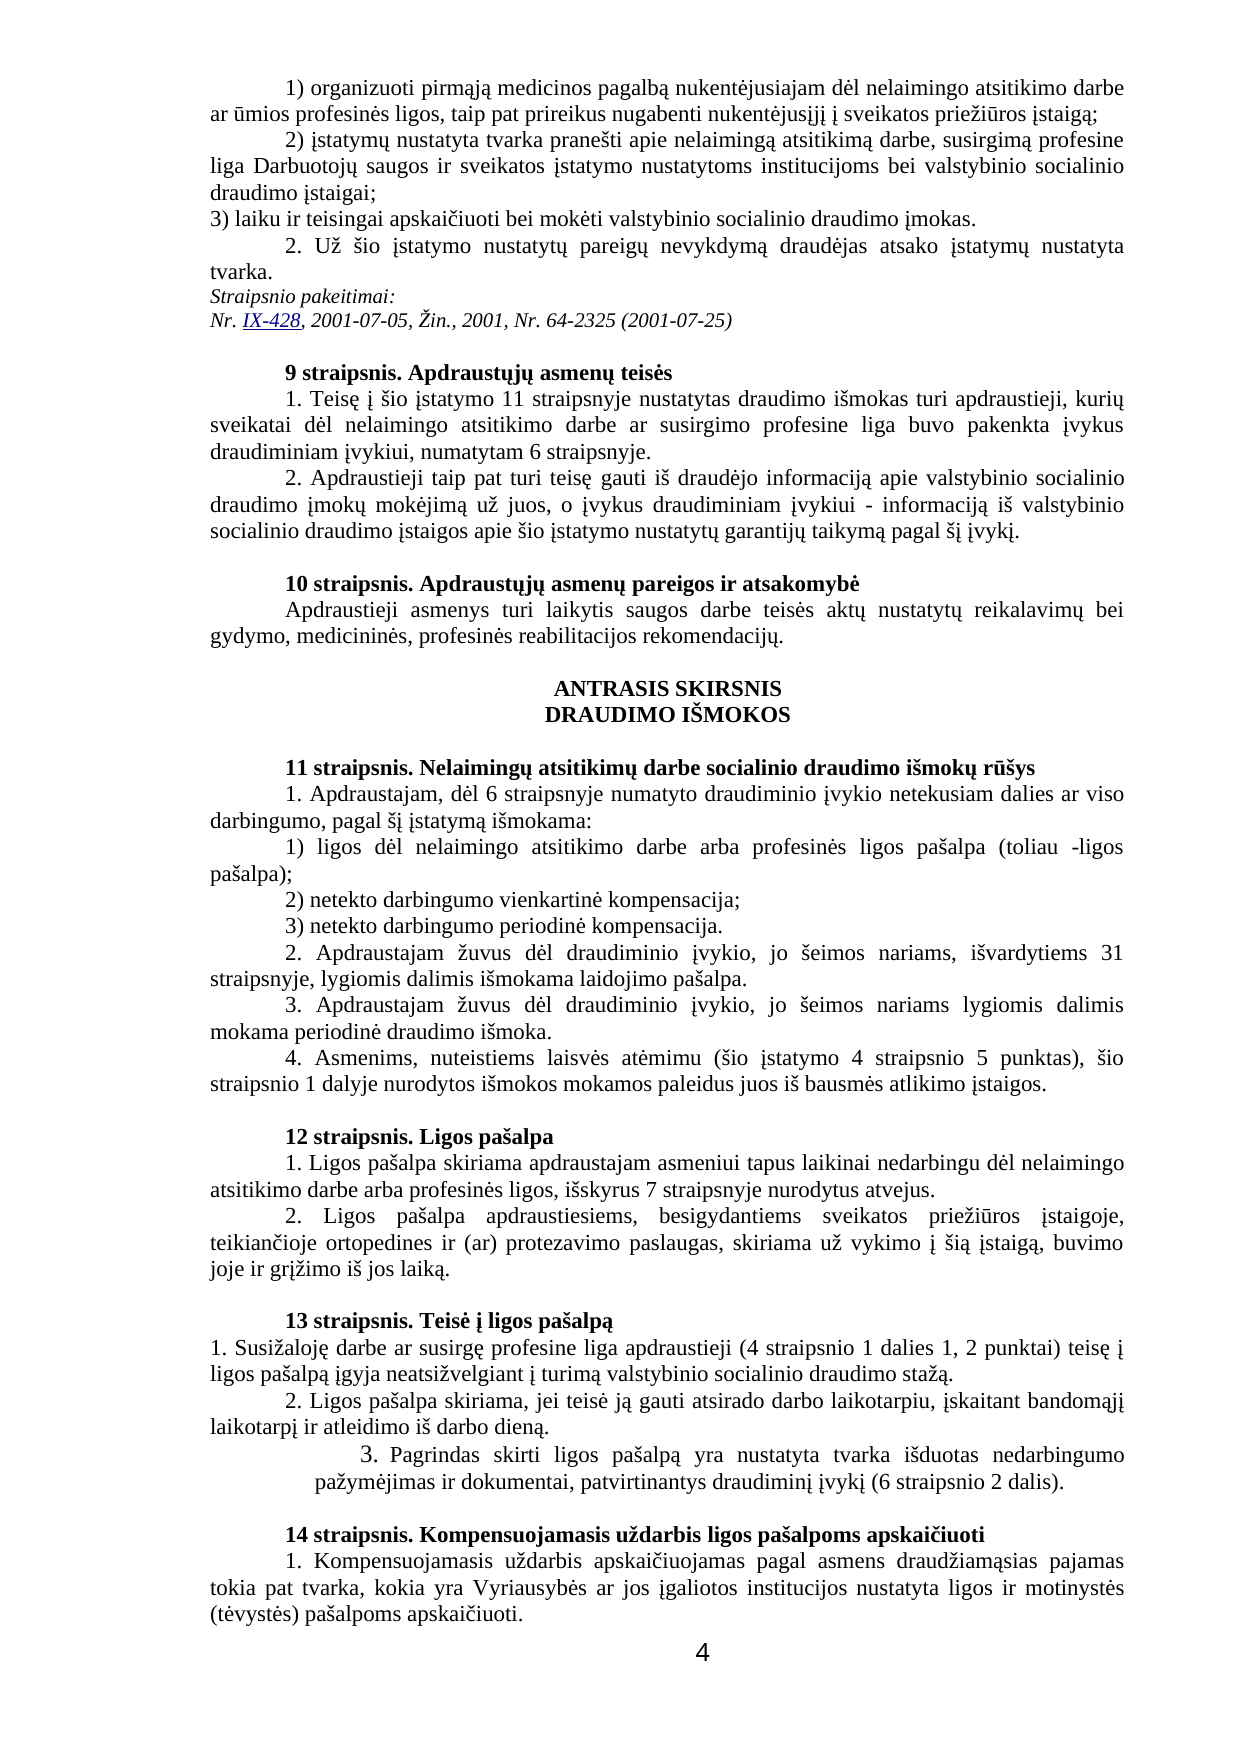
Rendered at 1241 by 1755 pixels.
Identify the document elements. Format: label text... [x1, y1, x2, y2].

text 1) ligos dėl nelaimingo atsitikimo darbe arba profesinės ligos pašalpa (toliau -ligos pašalpa); [210, 833, 1126, 886]
text Straipsnio pakeitimai: [210, 284, 1126, 308]
text 12 straipsnis. Ligos pašalpa [210, 1123, 1126, 1149]
text 14 straipsnis. Kompensuojamasis uždarbis ligos pašalpoms apskaičiuoti [210, 1521, 1126, 1547]
text DRAUDIMO IŠMOKOS [210, 701, 1126, 728]
text Nr. IX-428, 2001-07-05, Žin., 2001, Nr. 64-2325 (2001-07-25) [210, 308, 1126, 332]
text 2. Už šio įstatymo nustatytų pareigų nevykdymą draudėjas atsako įstatymų nustatyta tvarka. [210, 232, 1126, 284]
text 2. Ligos pašalpa skiriama, jei teisė ją gauti atsirado darbo laikotarpiu, įskaitant bandomąjį laikotarpį ir atleidimo iš darbo dieną. [210, 1387, 1126, 1439]
text 3) laiku ir teisingai apskaičiuoti bei mokėti valstybinio socialinio draudimo įmokas. [210, 205, 1126, 232]
text 2. Apdraustajam žuvus dėl draudiminio įvykio, jo šeimos nariams, išvardytiems 31 straipsnyje, lygiomis dalimis išmokama laidojimo pašalpa. [210, 939, 1126, 991]
text 3. Apdraustajam žuvus dėl draudiminio įvykio, jo šeimos nariams lygiomis dalimis mokama periodinė draudimo išmoka. [210, 991, 1126, 1044]
text 3) netekto darbingumo periodinė kompensacija. [210, 912, 1126, 939]
text 10 straipsnis. Apdraustųjų asmenų pareigos ir atsakomybė [210, 570, 1126, 596]
text 1. Teisę į šio įstatymo 11 straipsnyje nustatytas draudimo išmokas turi apdraustieji, kurių sveikatai dėl nelaimingo atsitikimo darbe ar susirgimo profesine liga buvo pakenkta įvykus draudiminiam įvykiui, numatytam 6 straipsnyje. [210, 385, 1126, 464]
text 1. Kompensuojamasis uždarbis apskaičiuojamas pagal asmens draudžiamąsias pajamas tokia pat tvarka, kokia yra Vyriausybės ar jos įgaliotos institucijos nustatyta ligos ir motinystės (tėvystės) pašalpoms apskaičiuoti. [210, 1547, 1126, 1626]
text 11 straipsnis. Nelaimingų atsitikimų darbe socialinio draudimo išmokų rūšys [210, 754, 1126, 781]
text 2) įstatymų nustatyta tvarka pranešti apie nelaimingą atsitikimą darbe, susirgimą profesine liga Darbuotojų saugos ir sveikatos įstatymo nustatytoms institucijoms bei valstybinio socialinio draudimo įstaigai; [210, 126, 1126, 205]
text 13 straipsnis. Teisė į ligos pašalpą [210, 1308, 1126, 1334]
text 2. Ligos pašalpa apdraustiesiems, besigydantiems sveikatos priežiūros įstaigoje, teikiančioje ortopedines ir (ar) protezavimo paslaugas, skiriama už vykimo į šią įstaigą, buvimo joje ir grįžimo iš jos laiką. [210, 1202, 1126, 1281]
text 2. Apdraustieji taip pat turi teisę gauti iš draudėjo informaciją apie valstybinio socialinio draudimo įmokų mokėjimą už juos, o įvykus draudiminiam įvykiui - informaciją iš valstybinio socialinio draudimo įstaigos apie šio įstatymo nustatytų garantijų taikymą pagal šį įvykį. [210, 464, 1126, 543]
text 1. Susižaloję darbe ar susirgę profesine liga apdraustieji (4 straipsnio 1 dalies 1, 2 punktai) teisę į ligos pašalpą įgyja neatsižvelgiant į turimą valstybinio socialinio draudimo stažą. [210, 1334, 1126, 1387]
list Pagrindas skirti ligos pašalpą yra nustatyta tvarka išduotas nedarbingumo pažymėjimas ir dokumentai, patvirtinantys draudiminį įvykį (6 straipsnio 2 dalis). [285, 1439, 1126, 1494]
text 4. Asmenims, nuteistiems laisvės atėmimu (šio įstatymo 4 straipsnio 5 punktas), šio straipsnio 1 dalyje nurodytos išmokos mokamos paleidus juos iš bausmės atlikimo įstaigos. [210, 1044, 1126, 1097]
text 9 straipsnis. Apdraustųjų asmenų teisės [210, 359, 1126, 385]
text 2) netekto darbingumo vienkartinė kompensacija; [210, 886, 1126, 912]
text ANTRASIS SKIRSNIS [210, 675, 1126, 701]
text Apdraustieji asmenys turi laikytis saugos darbe teisės aktų nustatytų reikalavimų bei gydymo, medicininės, profesinės reabilitacijos rekomendacijų. [210, 596, 1126, 649]
text 1. Ligos pašalpa skiriama apdraustajam asmeniui tapus laikinai nedarbingu dėl nelaimingo atsitikimo darbe arba profesinės ligos, išskyrus 7 straipsnyje nurodytus atvejus. [210, 1149, 1126, 1202]
text 1. Apdraustajam, dėl 6 straipsnyje numatyto draudiminio įvykio netekusiam dalies ar viso darbingumo, pagal šį įstatymą išmokama: [210, 781, 1126, 833]
text 1) organizuoti pirmąją medicinos pagalbą nukentėjusiajam dėl nelaimingo atsitikimo darbe ar ūmios profesinės ligos, taip pat prireikus nugabenti nukentėjusįjį į sveikatos priežiūros įstaigą; [210, 73, 1126, 126]
